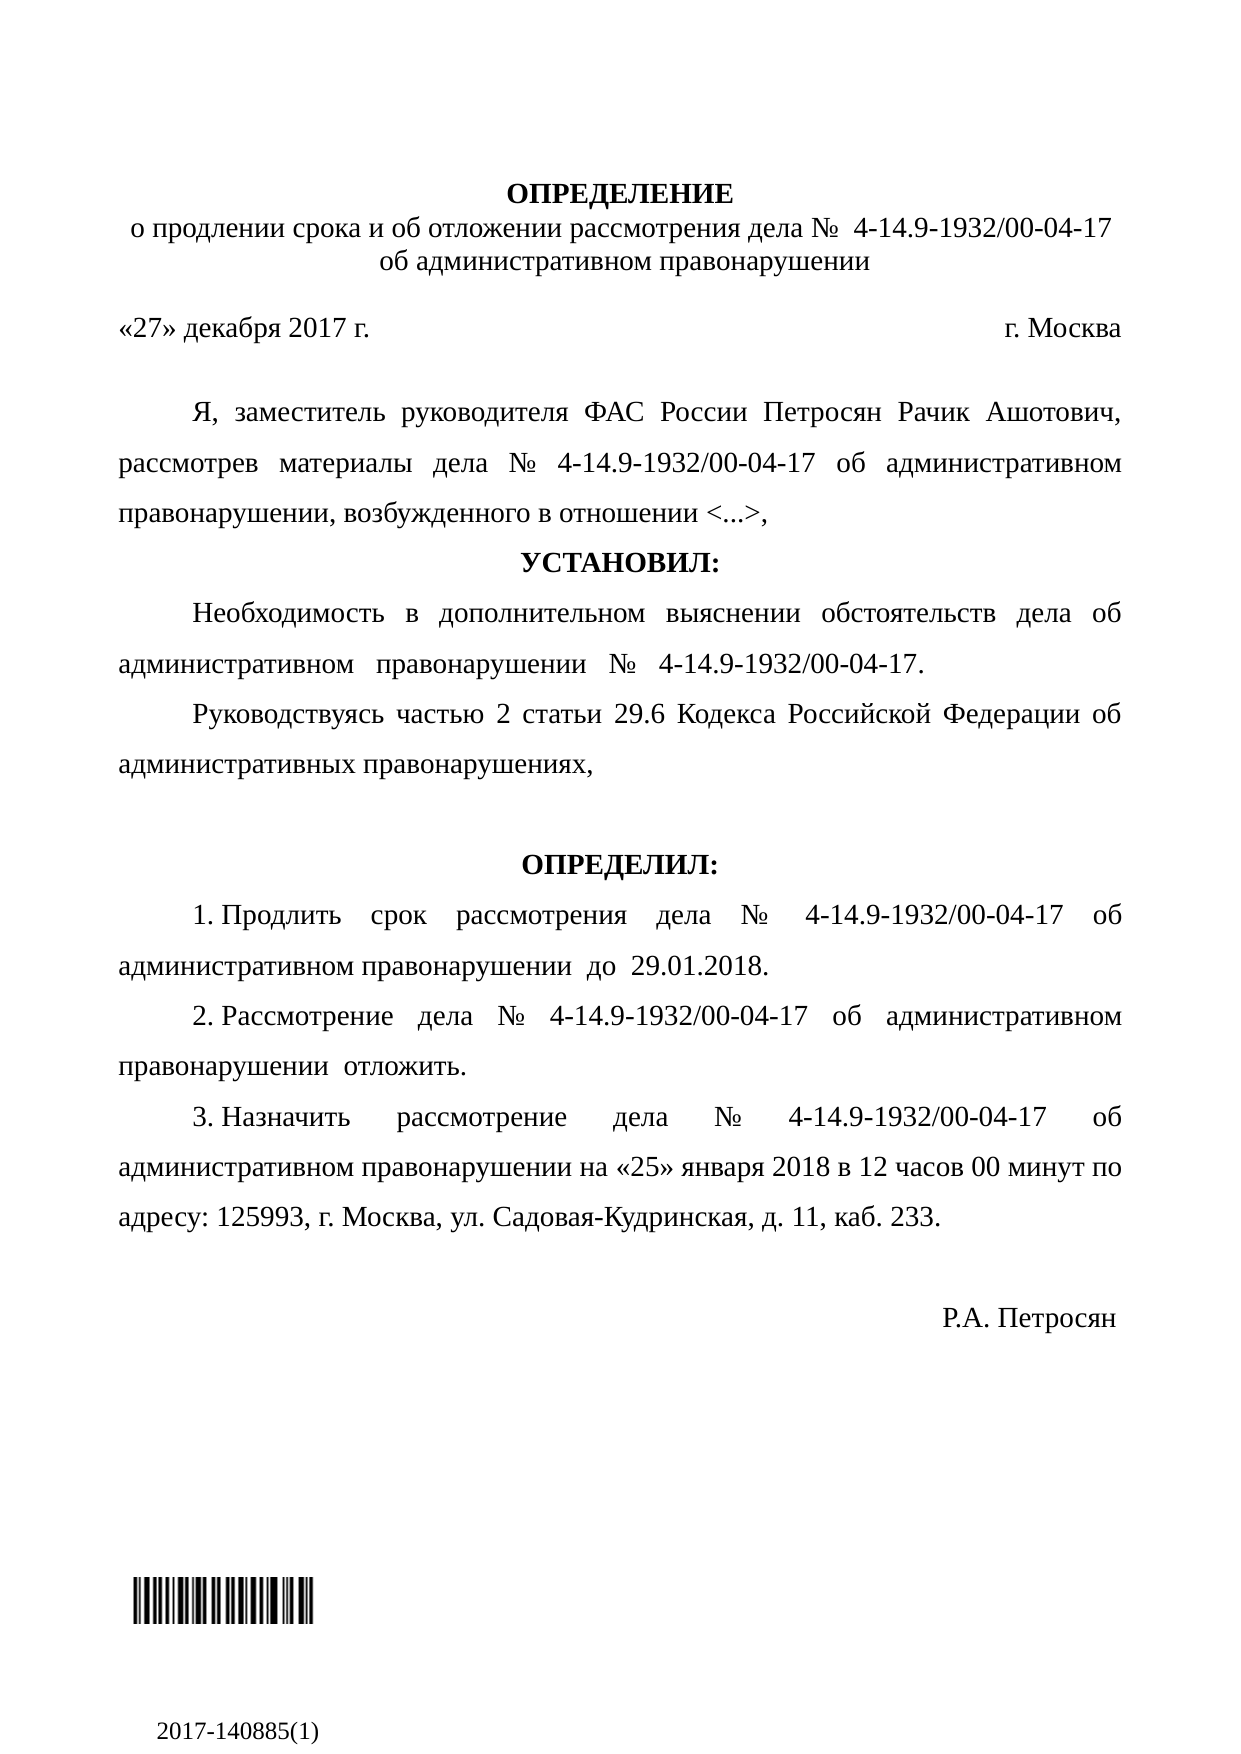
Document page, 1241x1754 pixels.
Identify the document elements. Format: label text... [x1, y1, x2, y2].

text Р.А. Петросян [118, 1300, 1122, 1333]
text о продлении срока и об отложении рассмотрения дела № 4-14.9-1932/00-04-17 [120, 210, 1122, 243]
text 2. Рассмотрение дела № 4-14.9-1932/00-04-17 об административном правонарушении отложить. [118, 998, 1122, 1082]
picture [118, 1577, 331, 1624]
text Необходимость в дополнительном выяснении обстоятельств дела об административном правонарушении № 4-14.9-1932/00-04-17. Руководствуясь частью 2 статьи 29.6 Кодекса Российской Федерации об административных правонарушениях, [118, 596, 1122, 780]
text Я, заместитель руководителя ФАС России Петросян Рачик Ашотович, рассмотрев материалы дела № 4-14.9-1932/00-04-17 об административном правонарушении, возбужденного в отношении <...>, [118, 394, 1122, 528]
text «27» декабря 2017 г. г. Москва [118, 311, 1122, 344]
text ОПРЕДЕЛЕНИЕ [118, 176, 1122, 210]
text УСТАНОВИЛ: [118, 545, 1122, 579]
text ОПРЕДЕЛИЛ: [118, 847, 1122, 881]
text 1. Продлить срок рассмотрения дела № 4-14.9-1932/00-04-17 об административном правонарушении до 29.01.2018. [118, 897, 1122, 981]
text об административном правонарушении [120, 243, 1122, 277]
text 3. Назначить рассмотрение дела № 4-14.9-1932/00-04-17 об административном правонарушении на «25» января 2018 в 12 часов 00 минут по адресу: 125993, г. Москва, ул. Садовая-Кудринская, д. 11, каб. 233. [118, 1099, 1122, 1283]
